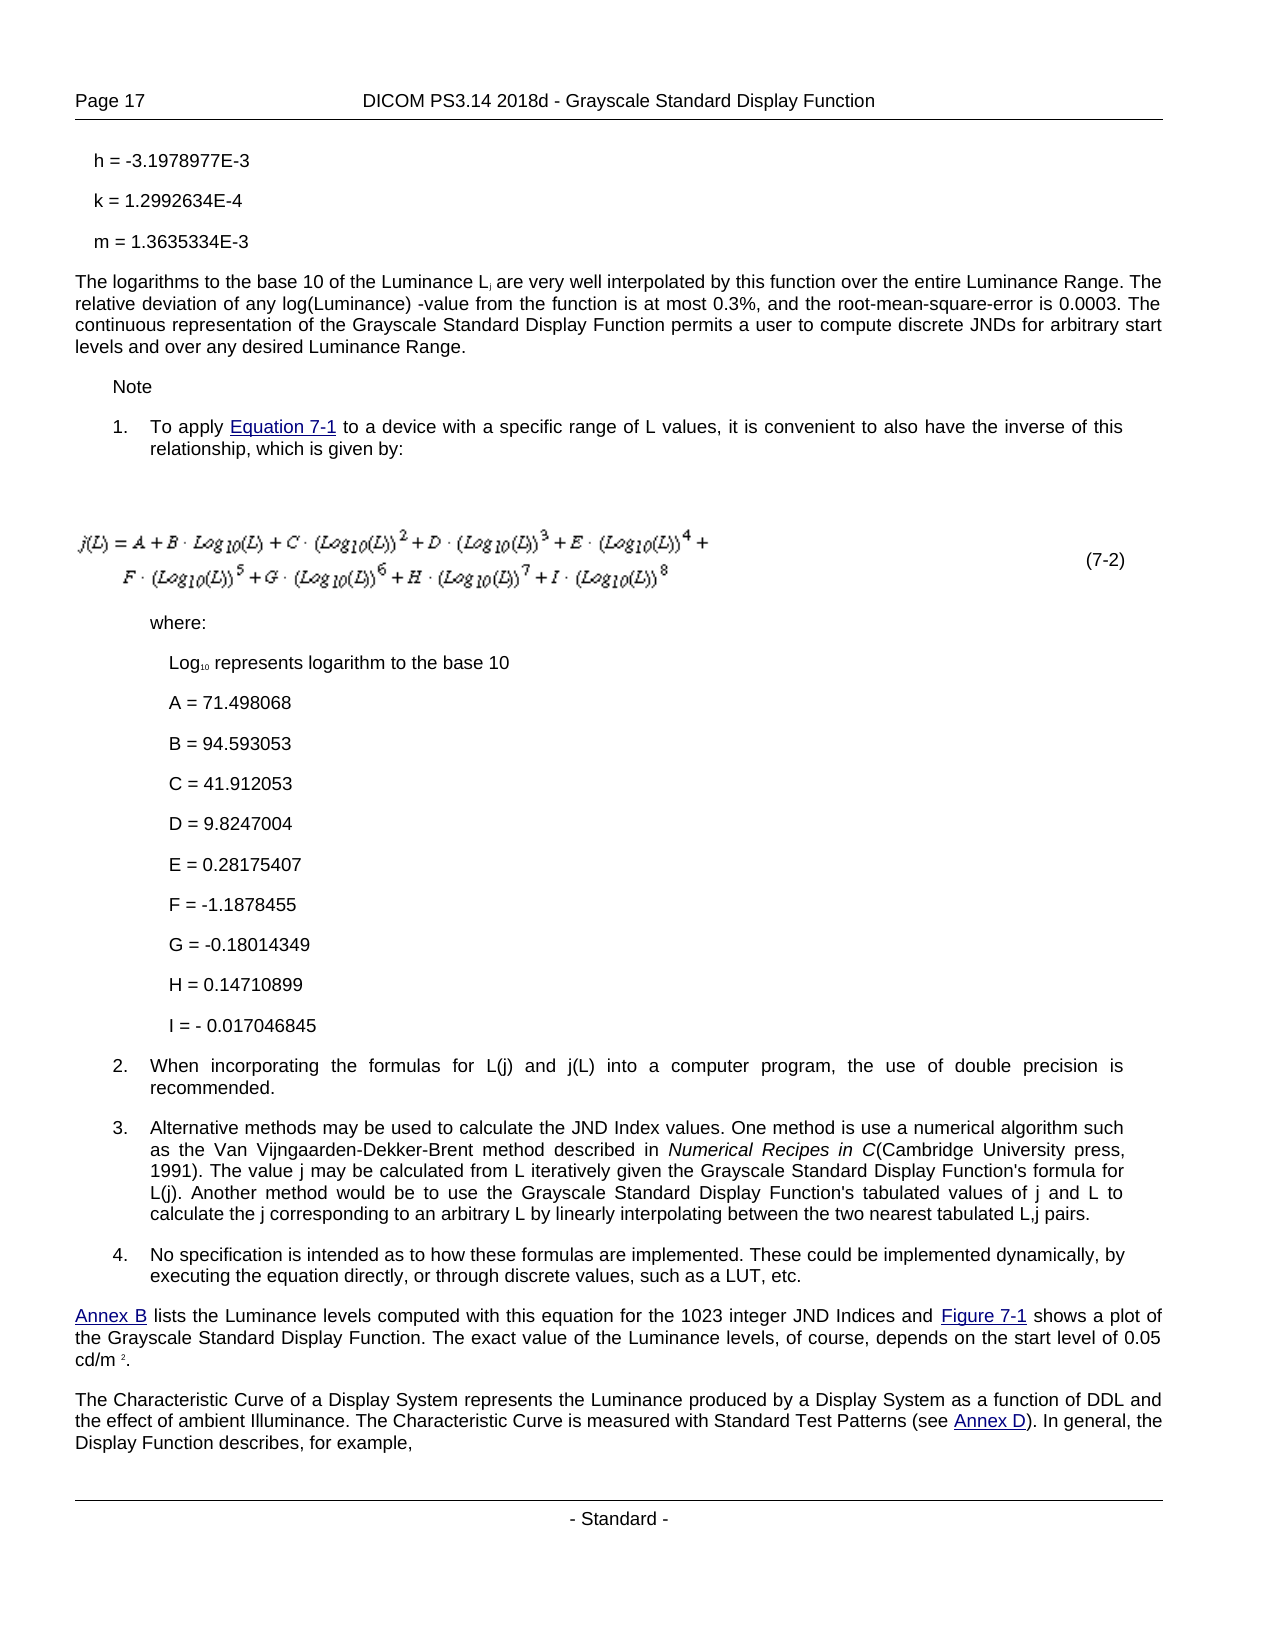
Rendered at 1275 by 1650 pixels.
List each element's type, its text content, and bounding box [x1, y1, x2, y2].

text h = -3.1978977E-3 [94, 150, 1162, 172]
text Note [112, 376, 1125, 397]
list Alternative methods may be used to calculate the JND Index values. One method is use a numerical algorithm such as the Van Vijngaarden-Dekker-Brent method described in Numerical Recipes in C(Cambridge University press, 1991). The value j may be calculated from L iteratively given the Grayscale Standard Display Function's formula for L(j). Another method would be to use the Grayscale Standard Display Function's tabulated values of j and L to calculate the j corresponding to an arbitrary L by linearly interpolating between the two nearest tabulated L,j pairs. [112, 1117, 1125, 1224]
text The Characteristic Curve of a Display System represents the Luminance produced by a Display System as a function of DDL and the effect of ambient Illuminance. The Characteristic Curve is measured with Standard Test Patterns (see Annex D). In general, the Display Function describes, for example, [75, 1389, 1162, 1453]
text E = 0.28175407 [169, 853, 1125, 875]
text F = -1.1878455 [169, 894, 1125, 915]
text k = 1.2992634E-4 [94, 190, 1162, 212]
table_header (7-2) [1059, 526, 1125, 593]
text I = - 0.017046845 [169, 1014, 1125, 1036]
list When incorporating the formulas for L(j) and j(L) into a computer program, the use of double precision is recommended. [112, 1055, 1125, 1098]
text m = 1.3635334E-3 [94, 231, 1162, 252]
picture [75, 525, 716, 593]
text C = 41.912053 [169, 773, 1125, 794]
text A = 71.498068 [169, 692, 1125, 714]
text The logarithms to the base 10 of the Luminance Lj are very well interpolated by this function over the entire Luminance Range. The relative deviation of any log(Luminance) -value from the function is at most 0.3%, and the root-mean-square-error is 0.0003. The continuous representation of the Grayscale Standard Display Function permits a user to compute discrete JNDs for arbitrary start levels and over any desired Luminance Range. [75, 271, 1162, 357]
list No specification is intended as to how these formulas are implemented. These could be implemented dynamically, by executing the equation directly, or through discrete values, such as a LUT, etc. [112, 1243, 1125, 1286]
text B = 94.593053 [169, 732, 1125, 754]
list To apply Equation 7-1 to a device with a specific range of L values, it is convenient to also have the inverse of this relationship, which is given by: [112, 416, 1125, 459]
text Log10 represents logarithm to the base 10 [169, 652, 1125, 673]
text where: [150, 611, 1125, 633]
text Annex B lists the Luminance levels computed with this equation for the 1023 integer JND Indices and Figure 7-1 shows a plot of the Grayscale Standard Display Function. The exact value of the Luminance levels, of course, depends on the start level of 0.05 cd/m 2. [75, 1305, 1162, 1370]
text H = 0.14710899 [169, 974, 1125, 996]
text D = 9.8247004 [169, 813, 1125, 834]
table_header [716, 526, 1059, 593]
text G = -0.18014349 [169, 934, 1125, 956]
